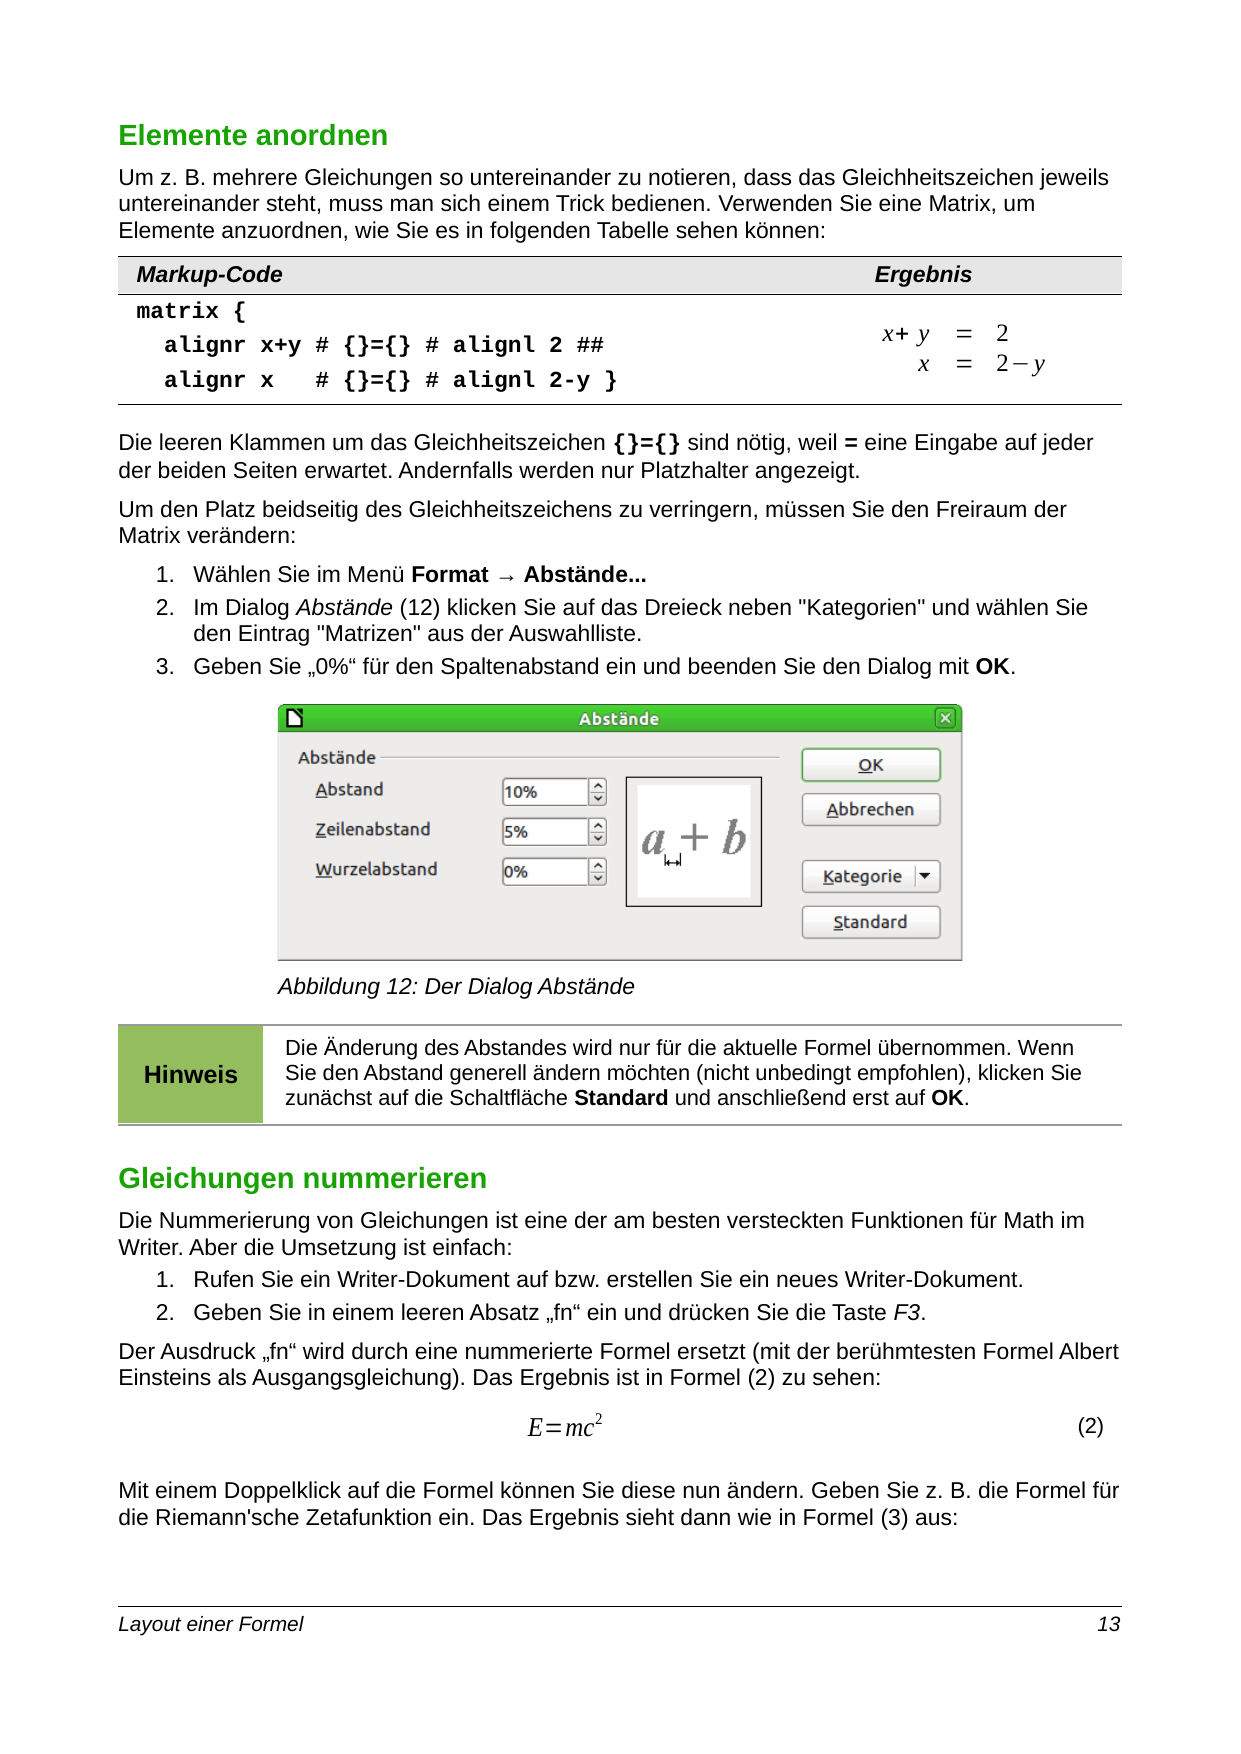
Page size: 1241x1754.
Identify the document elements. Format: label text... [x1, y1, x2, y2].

table_header (2) [1010, 1403, 1122, 1453]
text Um z. B. mehrere Gleichungen so untereinander zu notieren, dass das Gleichheitszeichen jeweils untereinander steht, muss man sich einem Trick bedienen. Verwenden Sie eine Matrix, um Elemente anzuordnen, wie Sie es in folgenden Tabelle sehen können: [118, 164, 1122, 243]
list Rufen Sie ein Writer-Dokument auf bzw. erstellen Sie ein neues Writer-Dokument. [156, 1266, 1122, 1293]
list Geben Sie „0%“ für den Spaltenabstand ein und beenden Sie den Dialog mit OK. [156, 653, 1122, 679]
list Die Nummerierung von Gleichungen ist eine der am besten versteckten Funktionen für Math im Writer. Aber die Umsetzung ist einfach: [118, 1207, 1122, 1260]
list Wählen Sie im Menü Format → Abstände... [156, 561, 1122, 588]
text Mit einem Doppelklick auf die Formel können Sie diese nun ändern. Geben Sie z. B. die Formel für die Riemann'sche Zetafunktion ein. Das Ergebnis sieht dann wie in Formel (3) aus: [118, 1477, 1122, 1530]
table_header Ergebnis [856, 257, 1122, 293]
table_header Markup-Code [118, 257, 856, 293]
table_header Die Änderung des Abstandes wird nur für die aktuelle Formel übernommen. Wenn Sie den Abstand generell ändern möchten (nicht unbedingt empfohlen), klicken Sie zunächst auf die Schaltfläche Standard und anschließend erst auf OK. [264, 1026, 1122, 1123]
picture [277, 704, 963, 961]
table_cell matrix { alignr x+y # {}={} # alignl 2 ## alignr x # {}={} # alignl 2-y } [118, 295, 856, 404]
table_header [118, 1403, 1010, 1453]
text Abbildung 12: Der Dialog Abstände [278, 973, 962, 999]
list Geben Sie in einem leeren Absatz „fn“ ein und drücken Sie die Taste F3. [156, 1299, 1122, 1325]
list Im Dialog Abstände (Abbildung 12) klicken Sie auf das Dreieck neben "Kategorien" und wählen Sie den Eintrag "Matrizen" aus der Auswahlliste. [156, 594, 1122, 647]
text Um den Platz beidseitig des Gleichheitszeichens zu verringern, müssen Sie den Freiraum der Matrix verändern: [118, 496, 1122, 549]
text Die leeren Klammen um das Gleichheitszeichen {}={} sind nötig, weil = eine Eingabe auf jeder der beiden Seiten erwartet. Andernfalls werden nur Platzhalter angezeigt. [118, 429, 1122, 483]
subtitle Gleichungen nummerieren [118, 1161, 1122, 1195]
table_header Hinweis [118, 1026, 263, 1123]
text Der Ausdruck „fn“ wird durch eine nummerierte Formel ersetzt (mit der berühmtesten Formel Albert Einsteins als Ausgangsgleichung). Das Ergebnis ist in Formel (2) zu sehen: [118, 1338, 1122, 1390]
table_cell [856, 295, 1122, 404]
subtitle Elemente anordnen [118, 118, 1122, 152]
